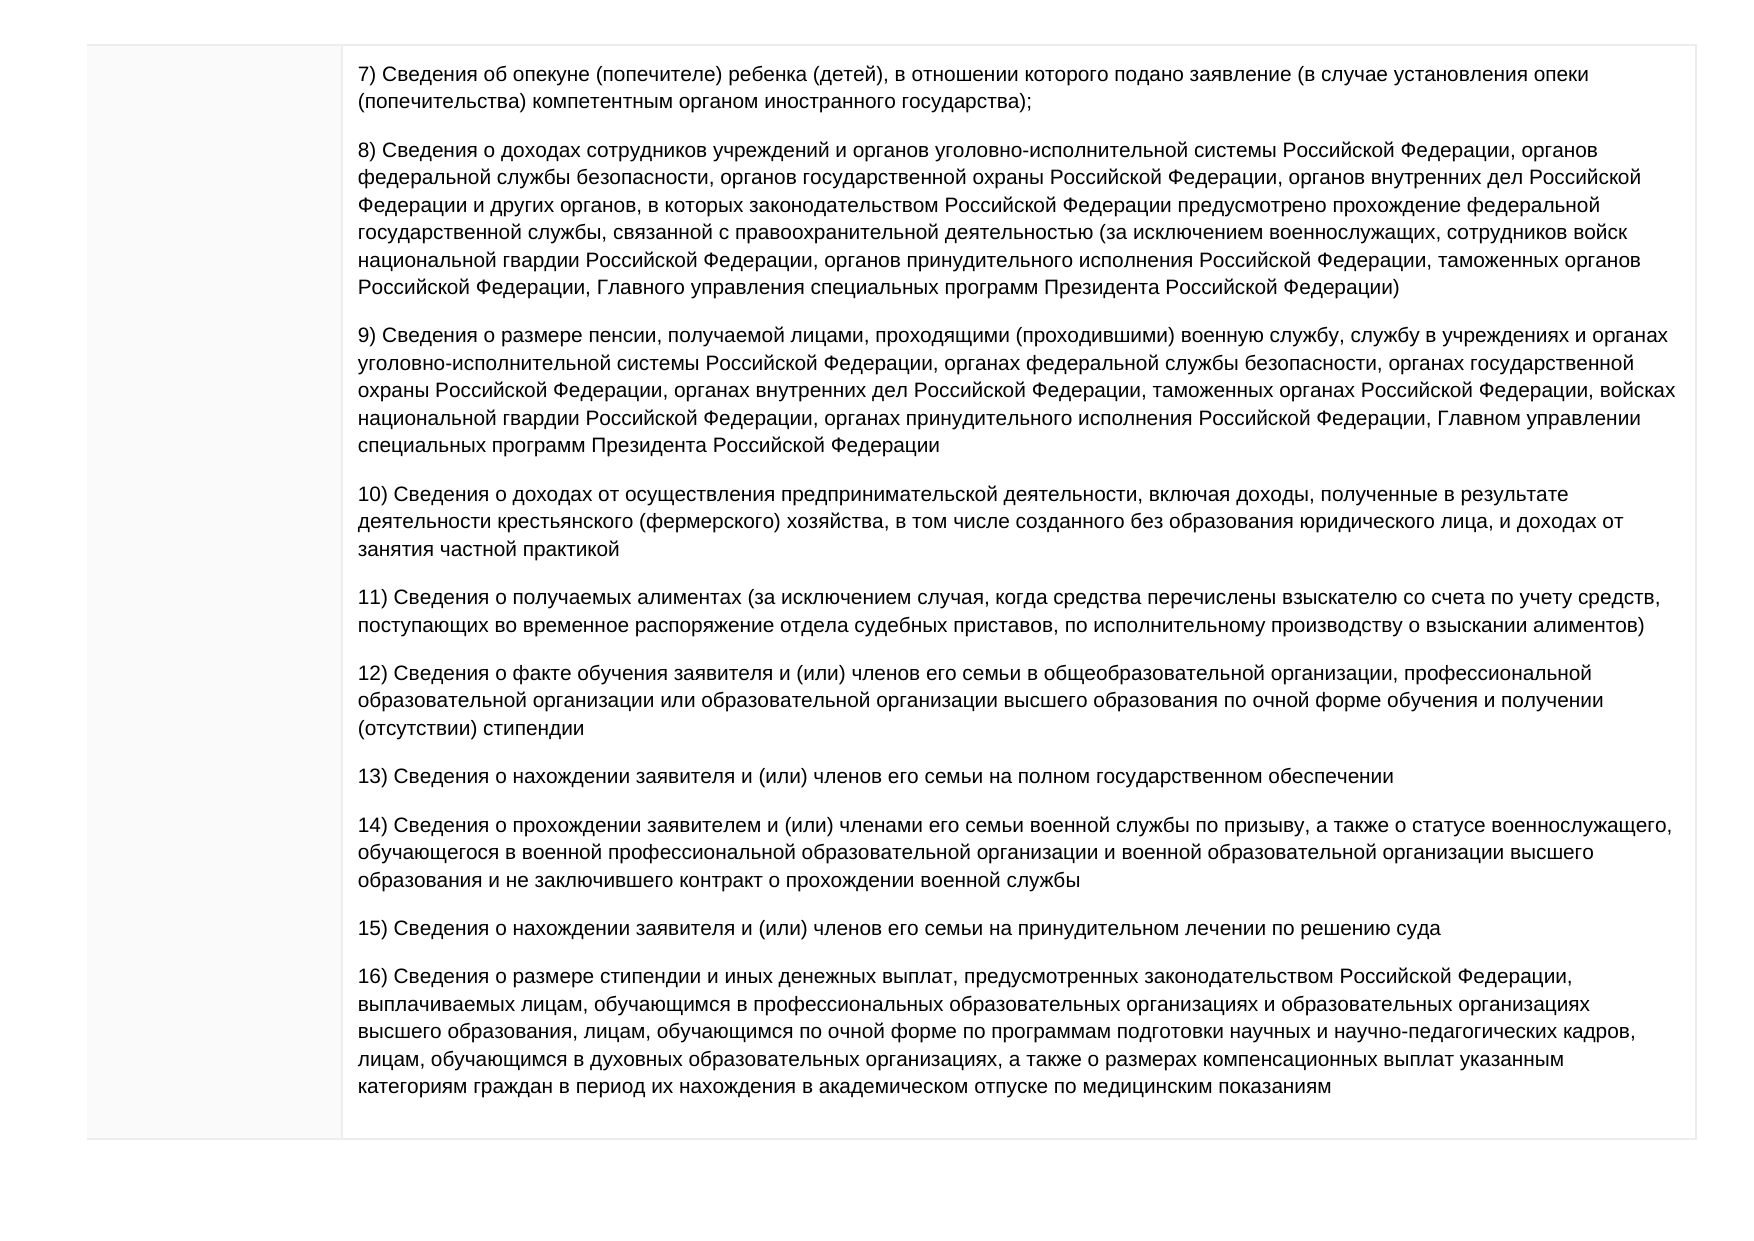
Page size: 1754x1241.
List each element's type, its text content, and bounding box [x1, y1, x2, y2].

table_cell 7) Сведения об опекуне (попечителе) ребенка (детей), в отношении которого подано заявление (в случае установления опеки (попечительства) компетентным органом иностранного государства); 8) Сведения о доходах сотрудников учреждений и органов уголовно-исполнительной системы Российской Федерации, органов федеральной службы безопасности, органов государственной охраны Российской Федерации, органов внутренних дел Российской Федерации и других органов, в которых законодательством Российской Федерации предусмотрено прохождение федеральной государственной службы, связанной с правоохранительной деятельностью (за исключением военнослужащих, сотрудников войск национальной гвардии Российской Федерации, органов принудительного исполнения Российской Федерации, таможенных органов Российской Федерации, Главного управления специальных программ Президента Российской Федерации) 9) Сведения о размере пенсии, получаемой лицами, проходящими (проходившими) военную службу, службу в учреждениях и органах уголовно-исполнительной системы Российской Федерации, органах федеральной службы безопасности, органах государственной охраны Российской Федерации, органах внутренних дел Российской Федерации, таможенных органах Российской Федерации, войсках национальной гвардии Российской Федерации, органах принудительного исполнения Российской Федерации, Главном управлении специальных программ Президента Российской Федерации 10) Сведения о доходах от осуществления предпринимательской деятельности, включая доходы, полученные в результате деятельности крестьянского (фермерского) хозяйства, в том числе созданного без образования юридического лица, и доходах от занятия частной практикой 11) Сведения о получаемых алиментах (за исключением случая, когда средства перечислены взыскателю со счета по учету средств, поступающих во временное распоряжение отдела судебных приставов, по исполнительному производству о взыскании алиментов) 12) Сведения о факте обучения заявителя и (или) членов его семьи в общеобразовательной организации, профессиональной образовательной организации или образовательной организации высшего образования по очной форме обучения и получении (отсутствии) стипендии 13) Сведения о нахождении заявителя и (или) членов его семьи на полном государственном обеспечении 14) Сведения о прохождении заявителем и (или) членами его семьи военной службы по призыву, а также о статусе военнослужащего, обучающегося в военной профессиональной образовательной организации и военной образовательной организации высшего образования и не заключившего контракт о прохождении военной службы 15) Сведения о нахождении заявителя и (или) членов его семьи на принудительном лечении по решению суда 16) Сведения о размере стипендии и иных денежных выплат, предусмотренных законодательством Российской Федерации, выплачиваемых лицам, обучающимся в профессиональных образовательных организациях и образовательных организациях высшего образования, лицам, обучающимся по очной форме по программам подготовки научных и научно-педагогических кадров, лицам, обучающимся в духовных образовательных организациях, а также о размерах компенсационных выплат указанным категориям граждан в период их нахождения в академическом отпуске по медицинским показаниям [343, 46, 1695, 1138]
table_cell [87, 46, 341, 1138]
